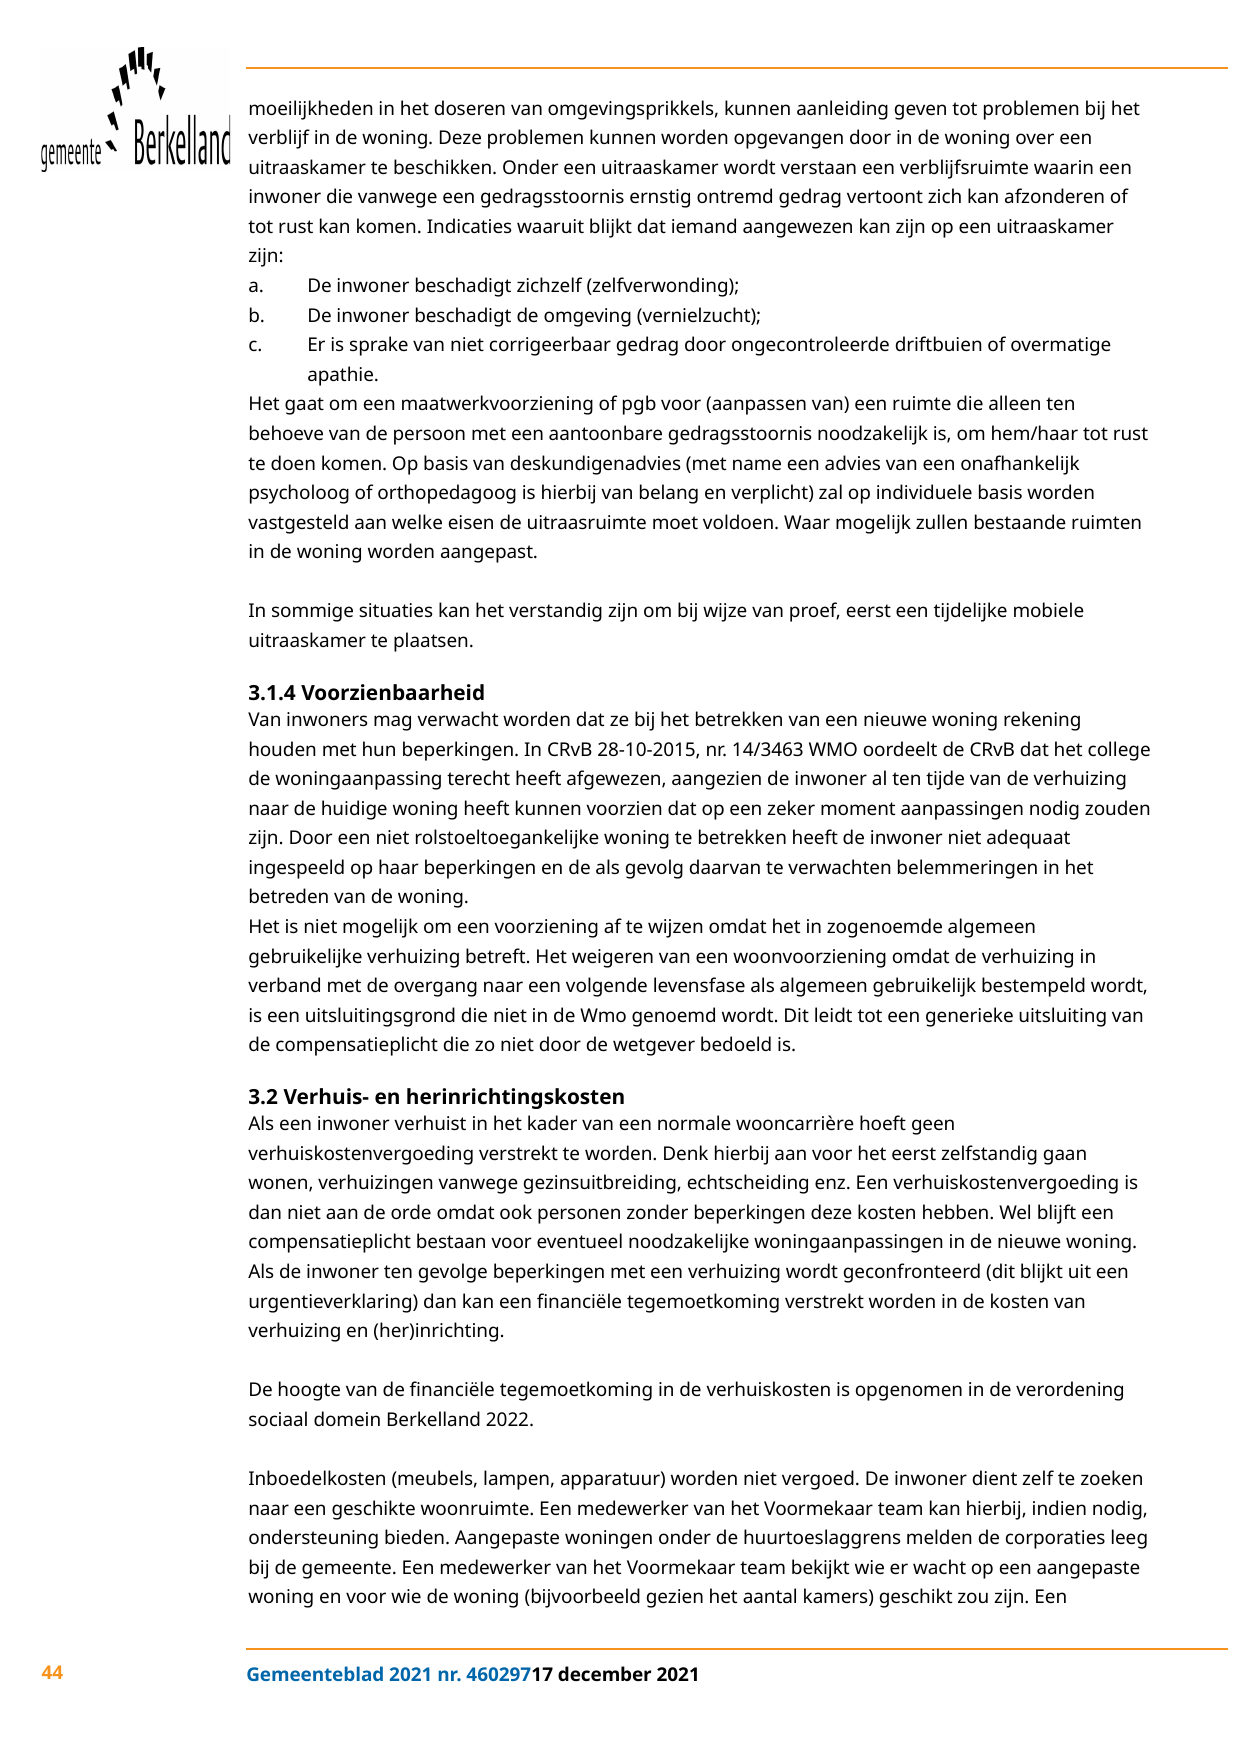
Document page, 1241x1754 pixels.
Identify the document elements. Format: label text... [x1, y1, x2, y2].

text Van inwoners mag verwacht worden dat ze bij het betrekken van een nieuwe woning rekening houden met hun beperkingen. In CRvB 28-10-2015, nr. 14/3463 WMO oordeelt de CRvB dat het college de woningaanpassing terecht heeft afgewezen, aangezien de inwoner al ten tijde van de verhuizing naar de huidige woning heeft kunnen voorzien dat op een zeker moment aanpassingen nodig zouden zijn. Door een niet rolstoeltoegankelijke woning te betrekken heeft de inwoner niet adequaat ingespeeld op haar beperkingen en de als gevolg daarvan te verwachten belemmeringen in het betreden van de woning. [248, 706, 1152, 909]
text De hoogte van de financiële tegemoetkoming in de verhuiskosten is opgenomen in de verordening sociaal domein Berkelland 2022. [248, 1377, 1152, 1432]
text Het is niet mogelijk om een voorziening af te wijzen omdat het in zogenoemde algemeen gebruikelijke verhuizing betreft. Het weigeren van een woonvoorziening omdat de verhuizing in verband met de overgang naar een volgende levensfase als algemeen gebruikelijk bestempeld wordt, is een uitsluitingsgrond die niet in de Wmo genoemd wordt. Dit leidt tot een generieke uitsluiting van de compensatieplicht die zo niet door de wetgever bedoeld is. [248, 913, 1152, 1057]
picture [41, 47, 231, 172]
text Inboedelkosten (meubels, lampen, apparatuur) worden niet vergoed. De inwoner dient zelf te zoeken naar een geschikte woonruimte. Een medewerker van het Voormekaar team kan hierbij, indien nodig, ondersteuning bieden. Aangepaste woningen onder de huurtoeslaggrens melden de corporaties leeg bij de gemeente. Een medewerker van het Voormekaar team bekijkt wie er wacht op een aangepaste woning en voor wie de woning (bijvoorbeeld gezien het aantal kamers) geschikt zou zijn. Een [248, 1465, 1152, 1609]
text In sommige situaties kan het verstandig zijn om bij wijze van proef, eerst een tijdelijke mobiele uitraaskamer te plaatsen. [248, 598, 1152, 653]
text Als de inwoner ten gevolge beperkingen met een verhuizing wordt geconfronteerd (dit blijkt uit een urgentieverklaring) dan kan een financiële tegemoetkoming verstrekt worden in de kosten van verhuizing en (her)inrichting. [248, 1258, 1152, 1343]
text Als een inwoner verhuist in het kader van een normale wooncarrière hoeft geen verhuiskostenvergoeding verstrekt te worden. Denk hierbij aan voor het eerst zelfstandig gaan wonen, verhuizingen vanwege gezinsuitbreiding, echtscheiding enz. Een verhuiskostenvergoeding is dan niet aan de orde omdat ook personen zonder beperkingen deze kosten hebben. Wel blijft een compensatieplicht bestaan voor eventueel noodzakelijke woningaanpassingen in de nieuwe woning. [248, 1110, 1152, 1254]
list De inwoner beschadigt de omgeving (vernielzucht); [248, 302, 1152, 328]
list De inwoner beschadigt zichzelf (zelfverwonding); [248, 272, 1152, 298]
list Er is sprake van niet corrigeerbaar gedrag door ongecontroleerde driftbuien of overmatige apathie. [248, 331, 1152, 387]
text Het gaat om een maatwerkvoorziening of pgb voor (aanpassen van) een ruimte die alleen ten behoeve van de persoon met een aantoonbare gedragsstoornis noodzakelijk is, om hem/haar tot rust te doen komen. Op basis van deskundigenadvies (met name een advies van een onafhankelijk psycholoog of orthopedagoog is hierbij van belang en verplicht) zal op individuele basis worden vastgesteld aan welke eisen de uitraasruimte moet voldoen. Waar mogelijk zullen bestaande ruimten in de woning worden aangepast. [248, 391, 1152, 564]
text moeilijkheden in het doseren van omgevingsprikkels, kunnen aanleiding geven tot problemen bij het verblijf in de woning. Deze problemen kunnen worden opgevangen door in de woning over een uitraaskamer te beschikken. Onder een uitraaskamer wordt verstaan een verblijfsruimte waarin een inwoner die vanwege een gedragsstoornis ernstig ontremd gedrag vertoont zich kan afzonderen of tot rust kan komen. Indicaties waaruit blijkt dat iemand aangewezen kan zijn op een uitraaskamer zijn: [248, 95, 1152, 268]
text 3.1.4 Voorzienbaarheid [248, 678, 1152, 706]
text 3.2 Verhuis- en herinrichtingskosten [248, 1082, 1152, 1110]
